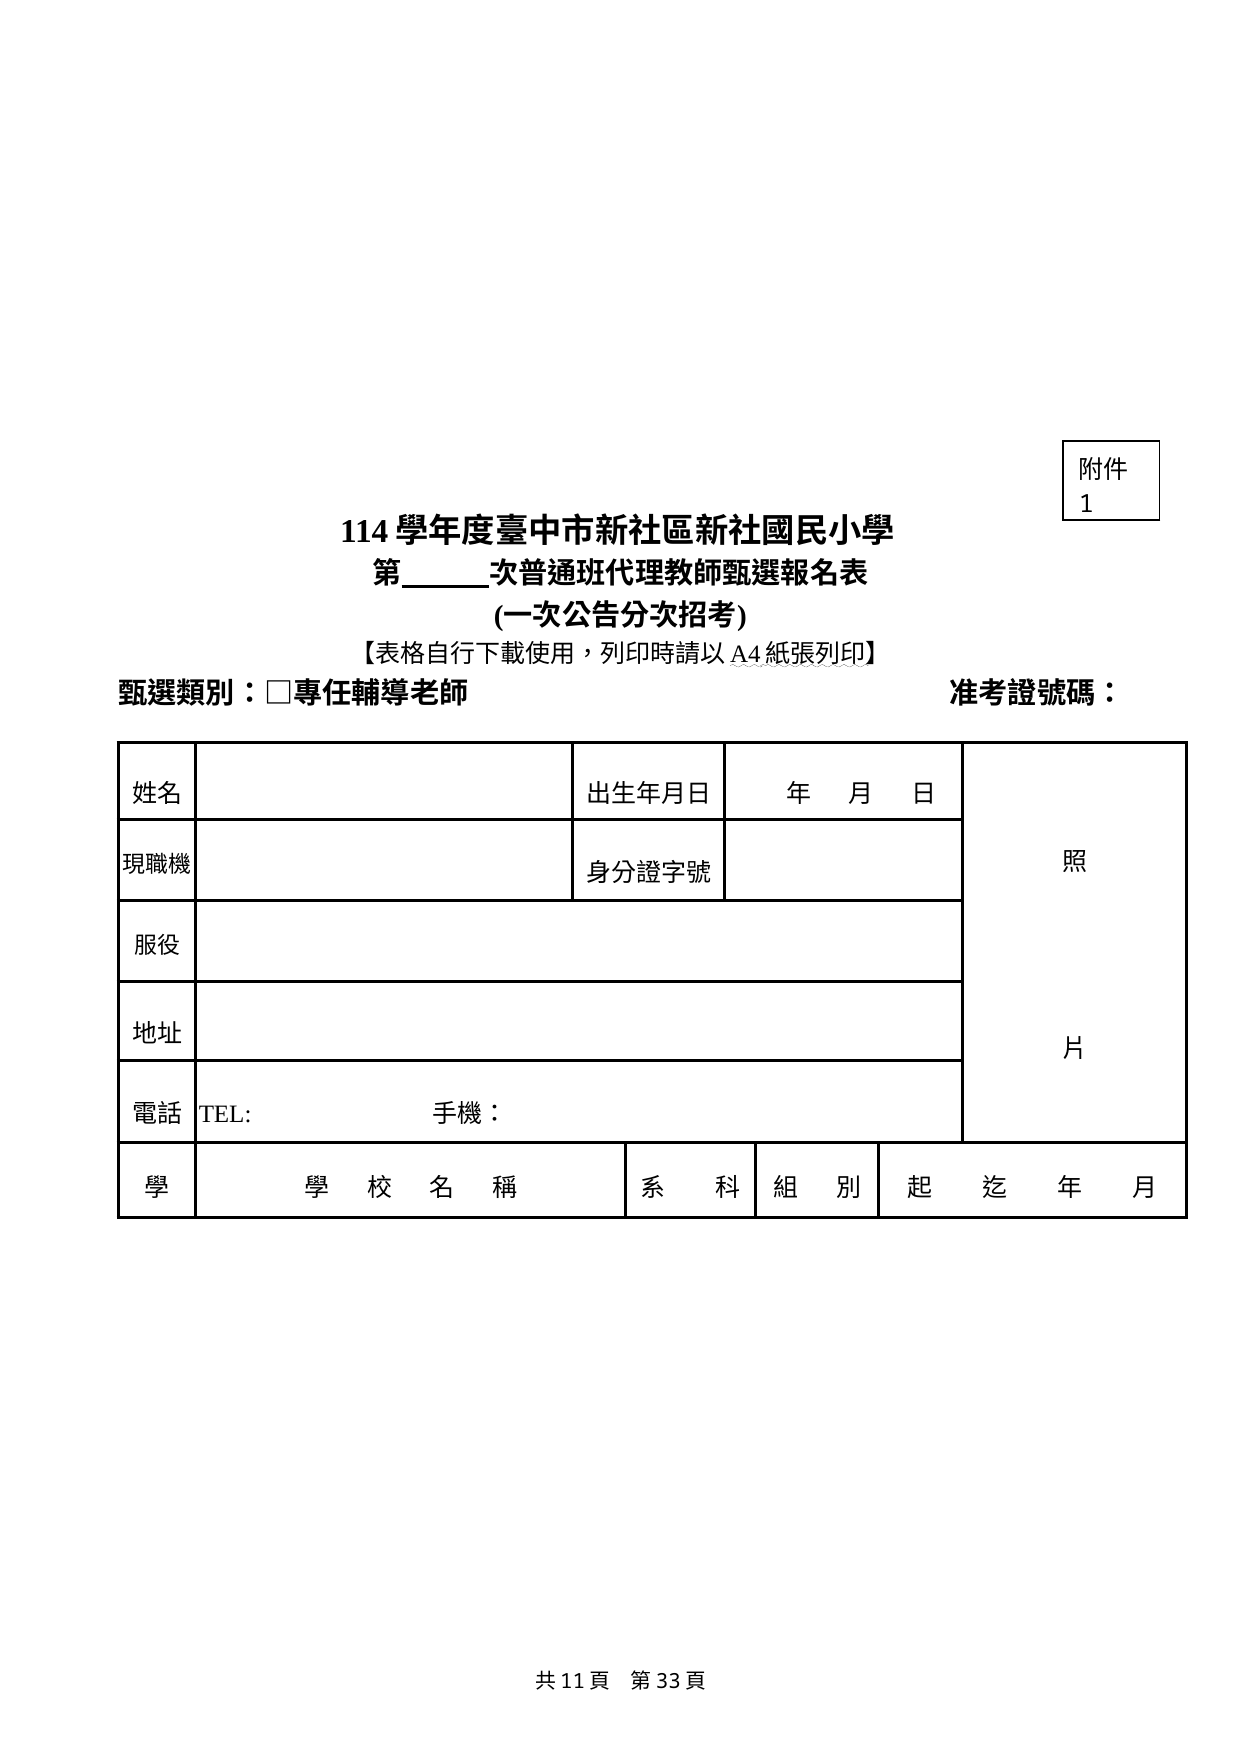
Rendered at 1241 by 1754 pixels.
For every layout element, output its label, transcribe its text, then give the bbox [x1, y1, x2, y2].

table_cell 電話 [120, 1062, 194, 1141]
table_cell 身分證字號 [574, 821, 723, 899]
text 114學年度臺中市新社區新社國民小學 [1064, 442, 1159, 519]
table_header 姓名 [120, 744, 194, 818]
table_cell 服役 情形 [120, 902, 194, 979]
table_header [197, 744, 571, 818]
table_header 出生年月日 [574, 744, 723, 818]
table_cell 組 別 [757, 1144, 877, 1216]
table_cell TEL: 手機： [197, 1062, 961, 1141]
table_cell [197, 983, 961, 1059]
text 【表格自行下載使用，列印時請以A4紙張列印】 [118, 634, 1122, 670]
table_header 年 月 日 [726, 744, 961, 818]
table_header 照 片 [964, 744, 1185, 1141]
text 附件1 [1078, 449, 1144, 512]
table_cell [197, 821, 571, 899]
text 114學年度臺中市新社區新社國民小學 [118, 487, 1122, 549]
table_cell □免役 □役畢 □服役中 [197, 902, 961, 979]
text (一次公告分次招考) [118, 592, 1122, 634]
table_cell 起 迄 年 月 [880, 1144, 1185, 1216]
table_cell 學 校 名 稱 [197, 1144, 624, 1216]
table_cell 現職機關學校 [120, 821, 194, 899]
text 甄選類別：□專任輔導老師 准考證號碼： [118, 670, 1122, 712]
text 第 次普通班代理教師甄選報名表 [118, 549, 1122, 592]
table_cell 系 科 [627, 1144, 754, 1216]
table_cell 地址 [120, 983, 194, 1059]
table_cell 學 [120, 1144, 194, 1216]
table_cell [726, 821, 961, 899]
